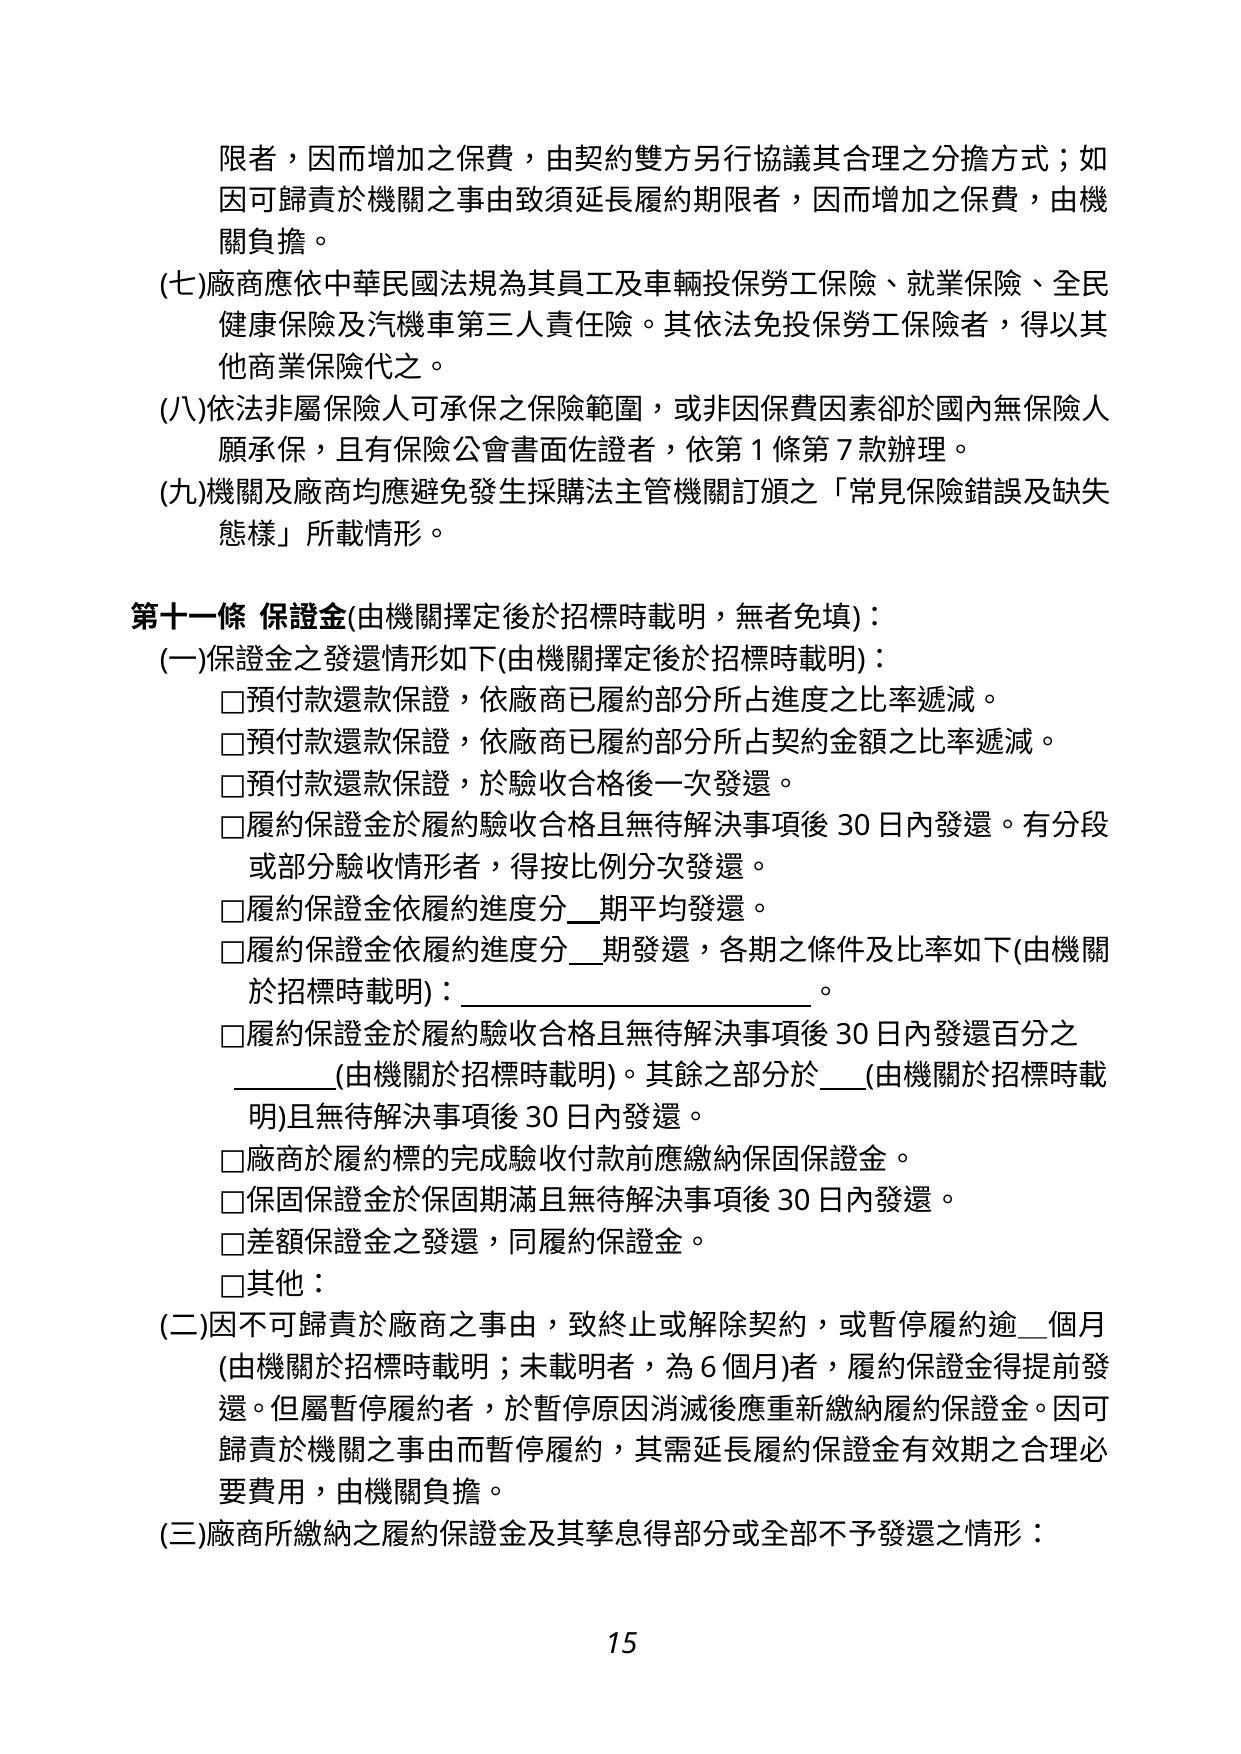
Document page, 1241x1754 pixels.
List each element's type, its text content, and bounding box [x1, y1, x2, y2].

text (三)廠商所繳納之履約保證金及其孳息得部分或全部不予發還之情形： [159, 1511, 1110, 1552]
text (九)機關及廠商均應避免發生採購法主管機關訂頒之「常見保險錯誤及缺失態樣」所載情形。 [159, 469, 1110, 552]
text □其他： [218, 1261, 1108, 1302]
text □履約保證金於履約驗收合格且無待解決事項後30日內發還百分之 [218, 1011, 1108, 1052]
text (二)因不可歸責於廠商之事由，致終止或解除契約，或暫停履約逾＿個月(由機關於招標時載明；未載明者，為6個月)者，履約保證金得提前發還。但屬暫停履約者，於暫停原因消滅後應重新繳納履約保證金。因可歸責於機關之事由而暫停履約，其需延長履約保證金有效期之合理必要費用，由機關負擔。 [159, 1302, 1110, 1511]
text □差額保證金之發還，同履約保證金。 [218, 1219, 1108, 1261]
text (七)廠商應依中華民國法規為其員工及車輛投保勞工保險、就業保險、全民健康保險及汽機車第三人責任險。其依法免投保勞工保險者，得以其他商業保險代之。 [159, 261, 1110, 386]
text (一)保證金之發還情形如下(由機關擇定後於招標時載明)： [159, 636, 1110, 677]
text □履約保證金依履約進度分 期發還，各期之條件及比率如下(由機關於招標時載明)： 。 [218, 927, 1110, 1011]
text □保固保證金於保固期滿且無待解決事項後30日內發還。 [218, 1177, 1108, 1219]
text (由機關於招標時載明)。其餘之部分於 (由機關於招標時載明)且無待解決事項後30日內發還。 [218, 1052, 1108, 1136]
text 限者，因而增加之保費，由契約雙方另行協議其合理之分擔方式；如因可歸責於機關之事由致須延長履約期限者，因而增加之保費，由機關負擔。 [159, 136, 1110, 261]
text □廠商於履約標的完成驗收付款前應繳納保固保證金。 [218, 1136, 1108, 1177]
text □履約保證金依履約進度分 期平均發還。 [218, 886, 1110, 927]
text (八)依法非屬保險人可承保之保險範圍，或非因保費因素卻於國內無保險人願承保，且有保險公會書面佐證者，依第1條第7款辦理。 [159, 386, 1110, 469]
text 第十一條 保證金(由機關擇定後於招標時載明，無者免填)： [130, 594, 1110, 636]
text □履約保證金於履約驗收合格且無待解決事項後30日內發還。有分段或部分驗收情形者，得按比例分次發還。 [218, 802, 1110, 886]
text □預付款還款保證，依廠商已履約部分所占契約金額之比率遞減。 [218, 719, 1110, 761]
text □預付款還款保證，依廠商已履約部分所占進度之比率遞減。 [218, 677, 1110, 719]
text □預付款還款保證，於驗收合格後一次發還。 [218, 761, 1110, 802]
